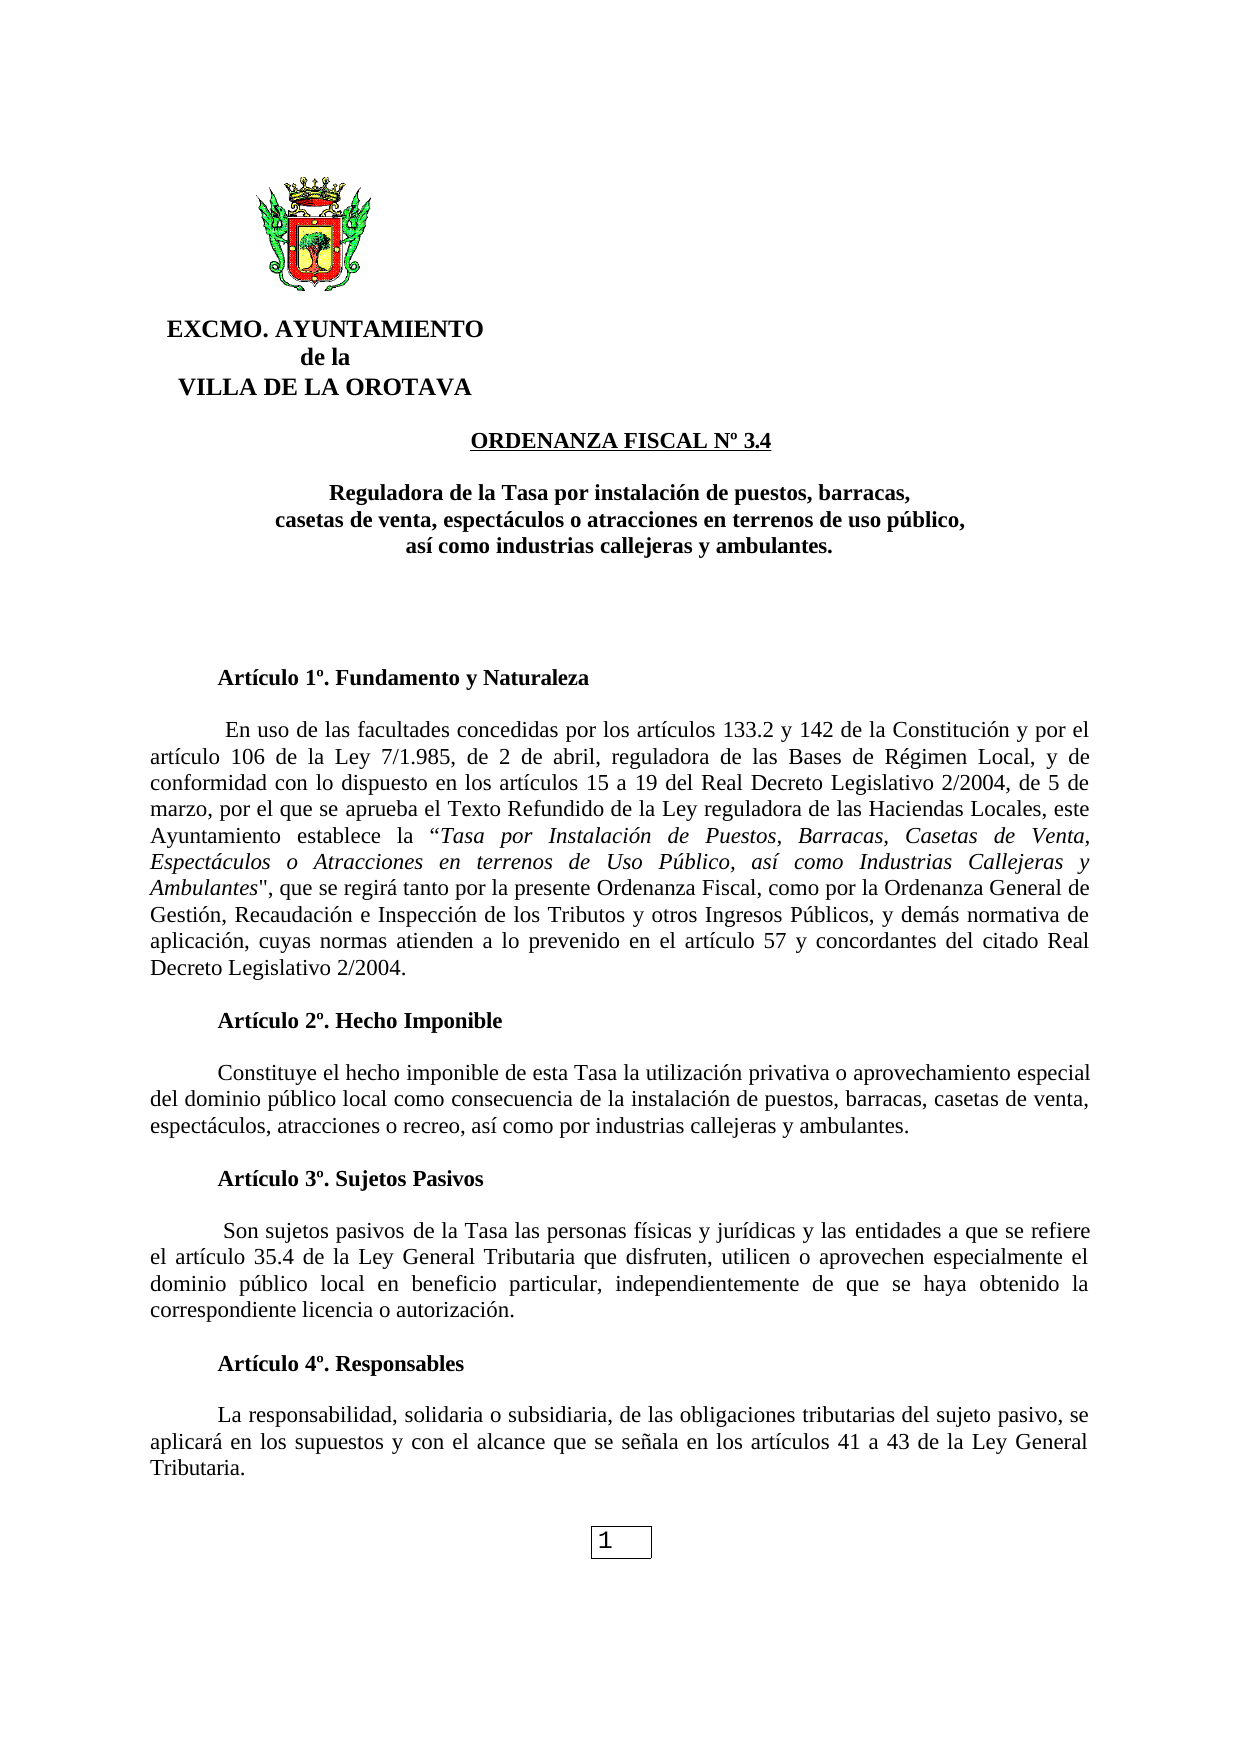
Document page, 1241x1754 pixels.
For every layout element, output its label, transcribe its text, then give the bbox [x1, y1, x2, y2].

picture [256, 177, 372, 291]
text Constituye el hecho imponible de esta Tasa la utilización privativa o aprovechamiento especial del dominio público local como consecuencia de la instalación de puestos, barracas, casetas de venta, espectáculos, atracciones o recreo, así como por industrias callejeras y ambulantes. [150, 1059, 1091, 1138]
subtitle Artículo 3º. Sujetos Pasivos [217, 1165, 1103, 1191]
text Reguladora de la Tasa por instalación de puestos, barracas, casetas de venta, espectáculos o atracciones en terrenos de uso público, [275, 479, 978, 532]
text ORDENANZA FISCAL Nº 3.4 [453, 427, 788, 453]
text Son sujetos pasivos de la Tasa las personas físicas y jurídicas y las entidades a que se refiere el artículo 35.4 de la Ley General Tributaria que disfruten, utilicen o aprovechen especialmente el dominio público local en beneficio particular, independientemente de que se haya obtenido la correspondiente licencia o autorización. [150, 1217, 1091, 1322]
text de la [164, 343, 486, 371]
text La responsabilidad, solidaria o subsidiaria, de las obligaciones tributarias del sujeto pasivo, se aplicará en los supuestos y con el alcance que se señala en los artículos 41 a 43 de la Ley General Tributaria. [150, 1402, 1091, 1481]
text VILLA DE LA OROTAVA [164, 372, 486, 401]
subtitle Artículo 2º. Hecho Imponible [217, 1007, 1103, 1033]
text En uso de las facultades concedidas por los artículos 133.2 y 142 de la Constitución y por el artículo 106 de la Ley 7/1.985, de 2 de abril, reguladora de las Bases de Régimen Local, y de conformidad con lo dispuesto en los artículos 15 a 19 del Real Decreto Legislativo 2/2004, de 5 de marzo, por el que se aprueba el Texto Refundido de la Ley reguladora de las Haciendas Locales, este Ayuntamiento establece la “Tasa por Instalación de Puestos, Barracas, Casetas de Venta, Espectáculos o Atracciones en terrenos de Uso Público, así como Industrias Callejeras y Ambulantes", que se regirá tanto por la presente Ordenanza Fiscal, como por la Ordenanza General de Gestión, Recaudación e Inspección de los Tributos y otros Ingresos Públicos, y demás normativa de aplicación, cuyas normas atienden a lo prevenido en el artículo 57 y concordantes del citado Real Decreto Legislativo 2/2004. [150, 716, 1091, 980]
text Artículo 1º. Fundamento y Naturaleza [217, 664, 1103, 690]
text así como industrias callejeras y ambulantes. [405, 532, 1103, 559]
text EXCMO. AYUNTAMIENTO [165, 314, 486, 343]
subtitle Artículo 4º. Responsables [217, 1349, 1103, 1376]
